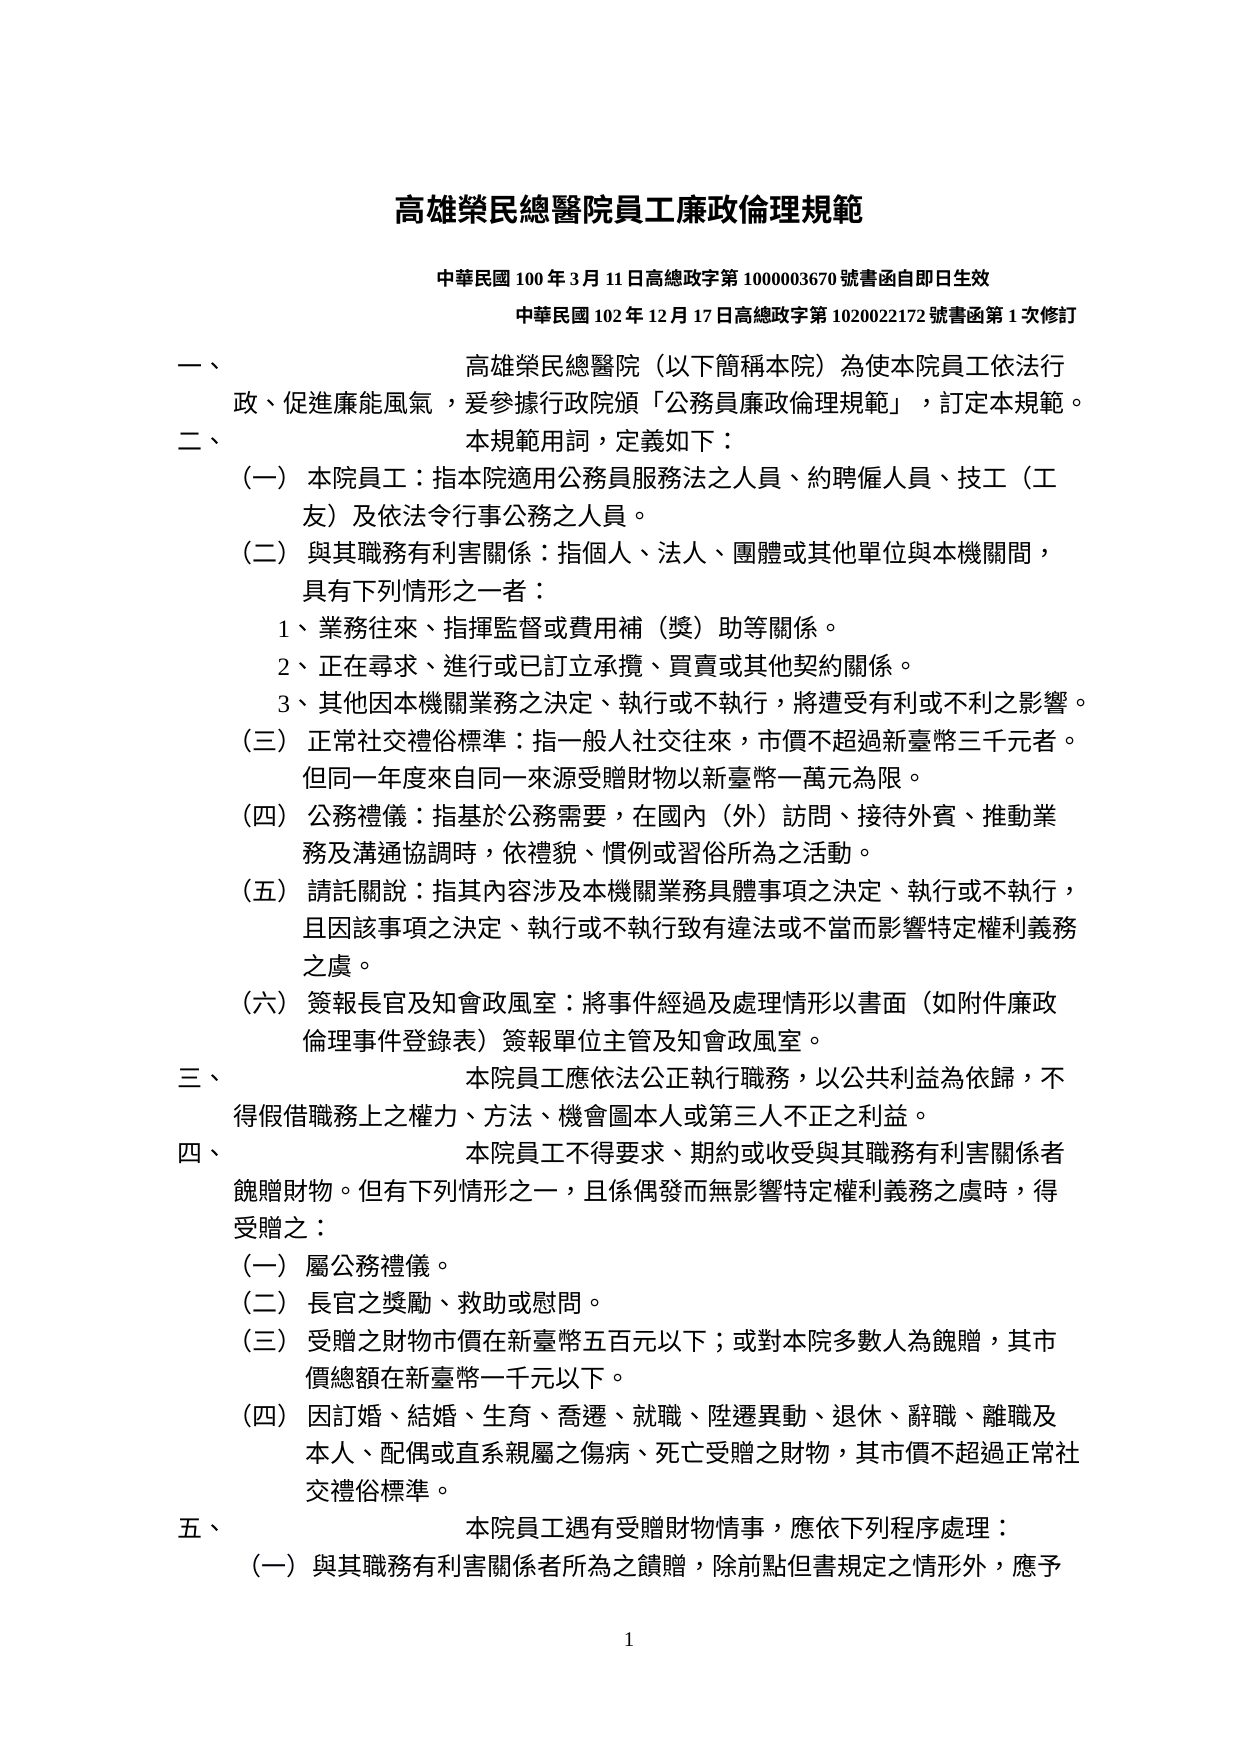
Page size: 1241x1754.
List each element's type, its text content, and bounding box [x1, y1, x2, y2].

list 業務往來、指揮監督或費用補（獎）助等關係。 [277, 602, 1081, 639]
list 正在尋求、進行或已訂立承攬、買賣或其他契約關係。 [277, 639, 1081, 677]
list 屬公務禮儀。 [227, 1239, 1081, 1277]
list 公務禮儀：指基於公務需要，在國內（外）訪問、接待外賓、推動業務及溝通協調時，依禮貌、慣例或習俗所為之活動。 [227, 789, 1081, 864]
list 其他因本機關業務之決定、執行或不執行，將遭受有利或不利之影響。 [277, 677, 1081, 714]
list 與其職務有利害關係者所為之饋贈，除前點但書規定之情形外，應予 [236, 1539, 1081, 1577]
text 中華民國102年12月17日高總政字第1020022172號書函第1次修訂 [177, 289, 1081, 327]
list 因訂婚、結婚、生育、喬遷、就職、陞遷異動、退休、辭職、離職及本人、配偶或直系親屬之傷病、死亡受贈之財物，其市價不超過正常社交禮俗標準。 [227, 1389, 1081, 1502]
list 正常社交禮俗標準：指一般人社交往來，市價不超過新臺幣三千元者。但同一年度來自同一來源受贈財物以新臺幣一萬元為限。 [227, 714, 1081, 789]
list 與其職務有利害關係：指個人、法人、團體或其他單位與本機關間，具有下列情形之一者： [227, 527, 1081, 602]
list 本院員工：指本院適用公務員服務法之人員、約聘僱人員、技工（工友）及依法令行事公務之人員。 [227, 452, 1081, 527]
list 受贈之財物市價在新臺幣五百元以下；或對本院多數人為餽贈，其市價總額在新臺幣一千元以下。 [227, 1314, 1081, 1389]
list 長官之獎勵、救助或慰問。 [227, 1277, 1081, 1314]
text 中華民國100年3月11日高總政字第1000003670號書函自即日生效 [177, 252, 1081, 289]
list 請託關說：指其內容涉及本機關業務具體事項之決定、執行或不執行，且因該事項之決定、執行或不執行致有違法或不當而影響特定權利義務之虞。 [227, 864, 1081, 977]
list 本院員工應依法公正執行職務，以公共利益為依歸，不得假借職務上之權力、方法、機會圖本人或第三人不正之利益。 [177, 1052, 1081, 1127]
list 本院員工遇有受贈財物情事，應依下列程序處理： [177, 1502, 1081, 1539]
list 本規範用詞，定義如下： [177, 414, 1081, 452]
list 簽報長官及知會政風室：將事件經過及處理情形以書面（如附件廉政倫理事件登錄表）簽報單位主管及知會政風室。 [227, 977, 1081, 1052]
list 本院員工不得要求、期約或收受與其職務有利害關係者餽贈財物。但有下列情形之一，且係偶發而無影響特定權利義務之虞時，得受贈之： [177, 1127, 1081, 1239]
text 高雄榮民總醫院員工廉政倫理規範 [177, 164, 1081, 239]
list 高雄榮民總醫院（以下簡稱本院）為使本院員工依法行政、促進廉能風氣 ，爰參據行政院頒「公務員廉政倫理規範」，訂定本規範。 [177, 339, 1081, 414]
